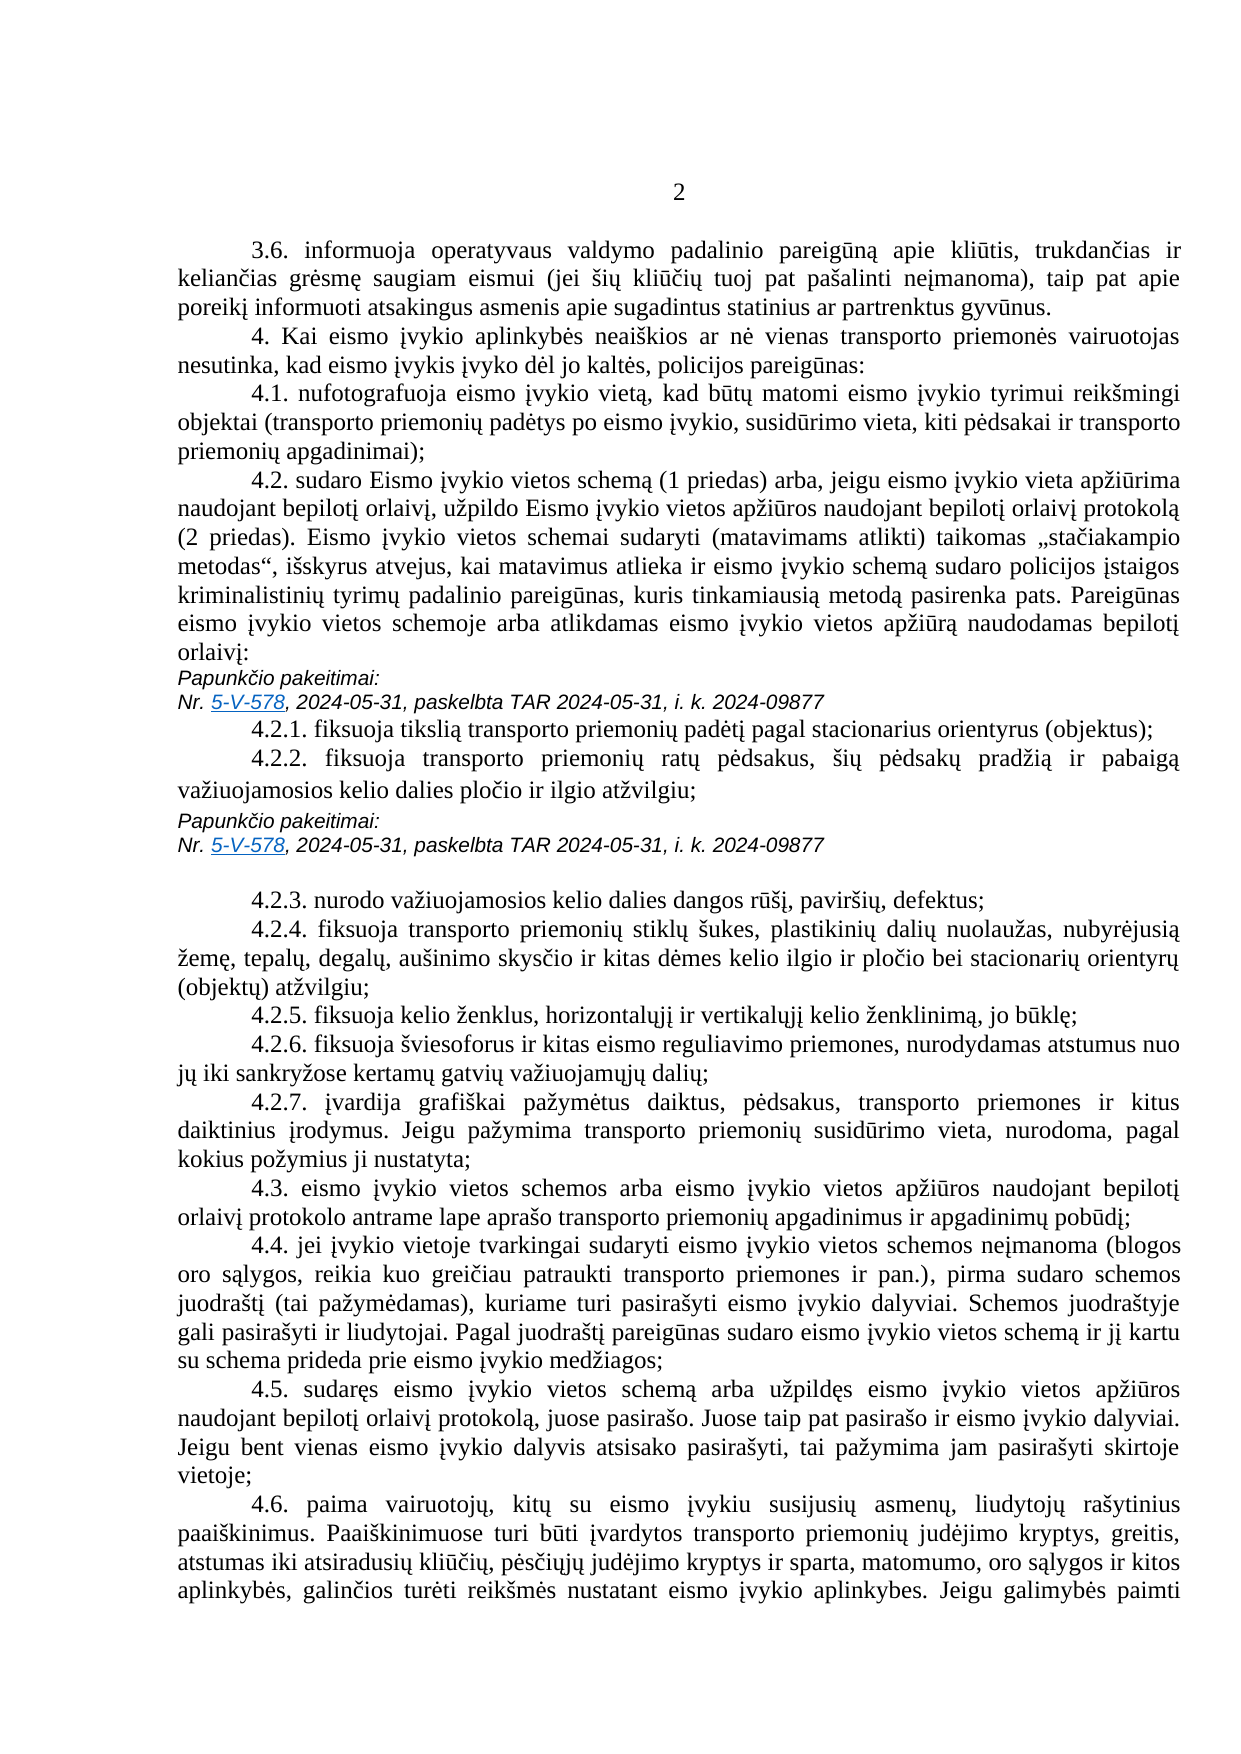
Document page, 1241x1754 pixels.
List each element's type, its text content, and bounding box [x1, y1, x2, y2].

text 4. Kai eismo įvykio aplinkybės neaiškios ar nė vienas transporto priemonės vairuotojas nesutinka, kad eismo įvykis įvyko dėl jo kaltės, policijos pareigūnas: [177, 321, 1181, 378]
text Papunkčio pakeitimai: [177, 666, 1181, 690]
text 4.2.1. fiksuoja tikslią transporto priemonių padėtį pagal stacionarius orientyrus (objektus); [177, 714, 1181, 743]
text 4.2. sudaro Eismo įvykio vietos schemą (1 priedas) arba, jeigu eismo įvykio vieta apžiūrima naudojant bepilotį orlaivį, užpildo Eismo įvykio vietos apžiūros naudojant bepilotį orlaivį protokolą (2 priedas). Eismo įvykio vietos schemai sudaryti (matavimams atlikti) taikomas „stačiakampio metodas“, išskyrus atvejus, kai matavimus atlieka ir eismo įvykio schemą sudaro policijos įstaigos kriminalistinių tyrimų padalinio pareigūnas, kuris tinkamiausią metodą pasirenka pats. Pareigūnas eismo įvykio vietos schemoje arba atlikdamas eismo įvykio vietos apžiūrą naudodamas bepilotį orlaivį: [177, 465, 1181, 666]
text 3.6. informuoja operatyvaus valdymo padalinio pareigūną apie kliūtis, trukdančias ir keliančias grėsmę saugiam eismui (jei šių kliūčių tuoj pat pašalinti neįmanoma), taip pat apie poreikį informuoti atsakingus asmenis apie sugadintus statinius ar partrenktus gyvūnus. [177, 235, 1181, 321]
text 4.2.4. fiksuoja transporto priemonių stiklų šukes, plastikinių dalių nuolaužas, nubyrėjusią žemę, tepalų, degalų, aušinimo skysčio ir kitas dėmes kelio ilgio ir pločio bei stacionarių orientyrų (objektų) atžvilgiu; [177, 914, 1181, 1000]
text 4.2.7. įvardija grafiškai pažymėtus daiktus, pėdsakus, transporto priemones ir kitus daiktinius įrodymus. Jeigu pažymima transporto priemonių susidūrimo vieta, nurodoma, pagal kokius požymius ji nustatyta; [177, 1087, 1181, 1173]
text 4.2.2. fiksuoja transporto priemonių ratų pėdsakus, šių pėdsakų pradžią ir pabaigą važiuojamosios kelio dalies pločio ir ilgio atžvilgiu; [177, 743, 1181, 804]
text Nr. 5-V-578, 2024-05-31, paskelbta TAR 2024-05-31, i. k. 2024-09877 [177, 833, 1181, 857]
text 4.2.5. fiksuoja kelio ženklus, horizontalųjį ir vertikalųjį kelio ženklinimą, jo būklę; [177, 1000, 1181, 1029]
text Nr. 5-V-578, 2024-05-31, paskelbta TAR 2024-05-31, i. k. 2024-09877 [177, 690, 1181, 714]
text 4.5. sudaręs eismo įvykio vietos schemą arba užpildęs eismo įvykio vietos apžiūros naudojant bepilotį orlaivį protokolą, juose pasirašo. Juose taip pat pasirašo ir eismo įvykio dalyviai. Jeigu bent vienas eismo įvykio dalyvis atsisako pasirašyti, tai pažymima jam pasirašyti skirtoje vietoje; [177, 1374, 1181, 1489]
text 4.3. eismo įvykio vietos schemos arba eismo įvykio vietos apžiūros naudojant bepilotį orlaivį protokolo antrame lape aprašo transporto priemonių apgadinimus ir apgadinimų pobūdį; [177, 1173, 1181, 1230]
text 4.6. paima vairuotojų, kitų su eismo įvykiu susijusių asmenų, liudytojų rašytinius paaiškinimus. Paaiškinimuose turi būti įvardytos transporto priemonių judėjimo kryptys, greitis, atstumas iki atsiradusių kliūčių, pėsčiųjų judėjimo kryptys ir sparta, matomumo, oro sąlygos ir kitos aplinkybės, galinčios turėti reikšmės nustatant eismo įvykio aplinkybes. Jeigu galimybės paimti [177, 1489, 1181, 1604]
text 4.4. jei įvykio vietoje tvarkingai sudaryti eismo įvykio vietos schemos neįmanoma (blogos oro sąlygos, reikia kuo greičiau patraukti transporto priemones ir pan.), pirma sudaro schemos juodraštį (tai pažymėdamas), kuriame turi pasirašyti eismo įvykio dalyviai. Schemos juodraštyje gali pasirašyti ir liudytojai. Pagal juodraštį pareigūnas sudaro eismo įvykio vietos schemą ir jį kartu su schema prideda prie eismo įvykio medžiagos; [177, 1230, 1181, 1374]
text 4.2.3. nurodo važiuojamosios kelio dalies dangos rūšį, paviršių, defektus; [177, 885, 1181, 914]
text Papunkčio pakeitimai: [177, 809, 1181, 833]
text 4.2.6. fiksuoja šviesoforus ir kitas eismo reguliavimo priemones, nurodydamas atstumus nuo jų iki sankryžose kertamų gatvių važiuojamųjų dalių; [177, 1029, 1181, 1087]
text 4.1. nufotografuoja eismo įvykio vietą, kad būtų matomi eismo įvykio tyrimui reikšmingi objektai (transporto priemonių padėtys po eismo įvykio, susidūrimo vieta, kiti pėdsakai ir transporto priemonių apgadinimai); [177, 378, 1181, 465]
